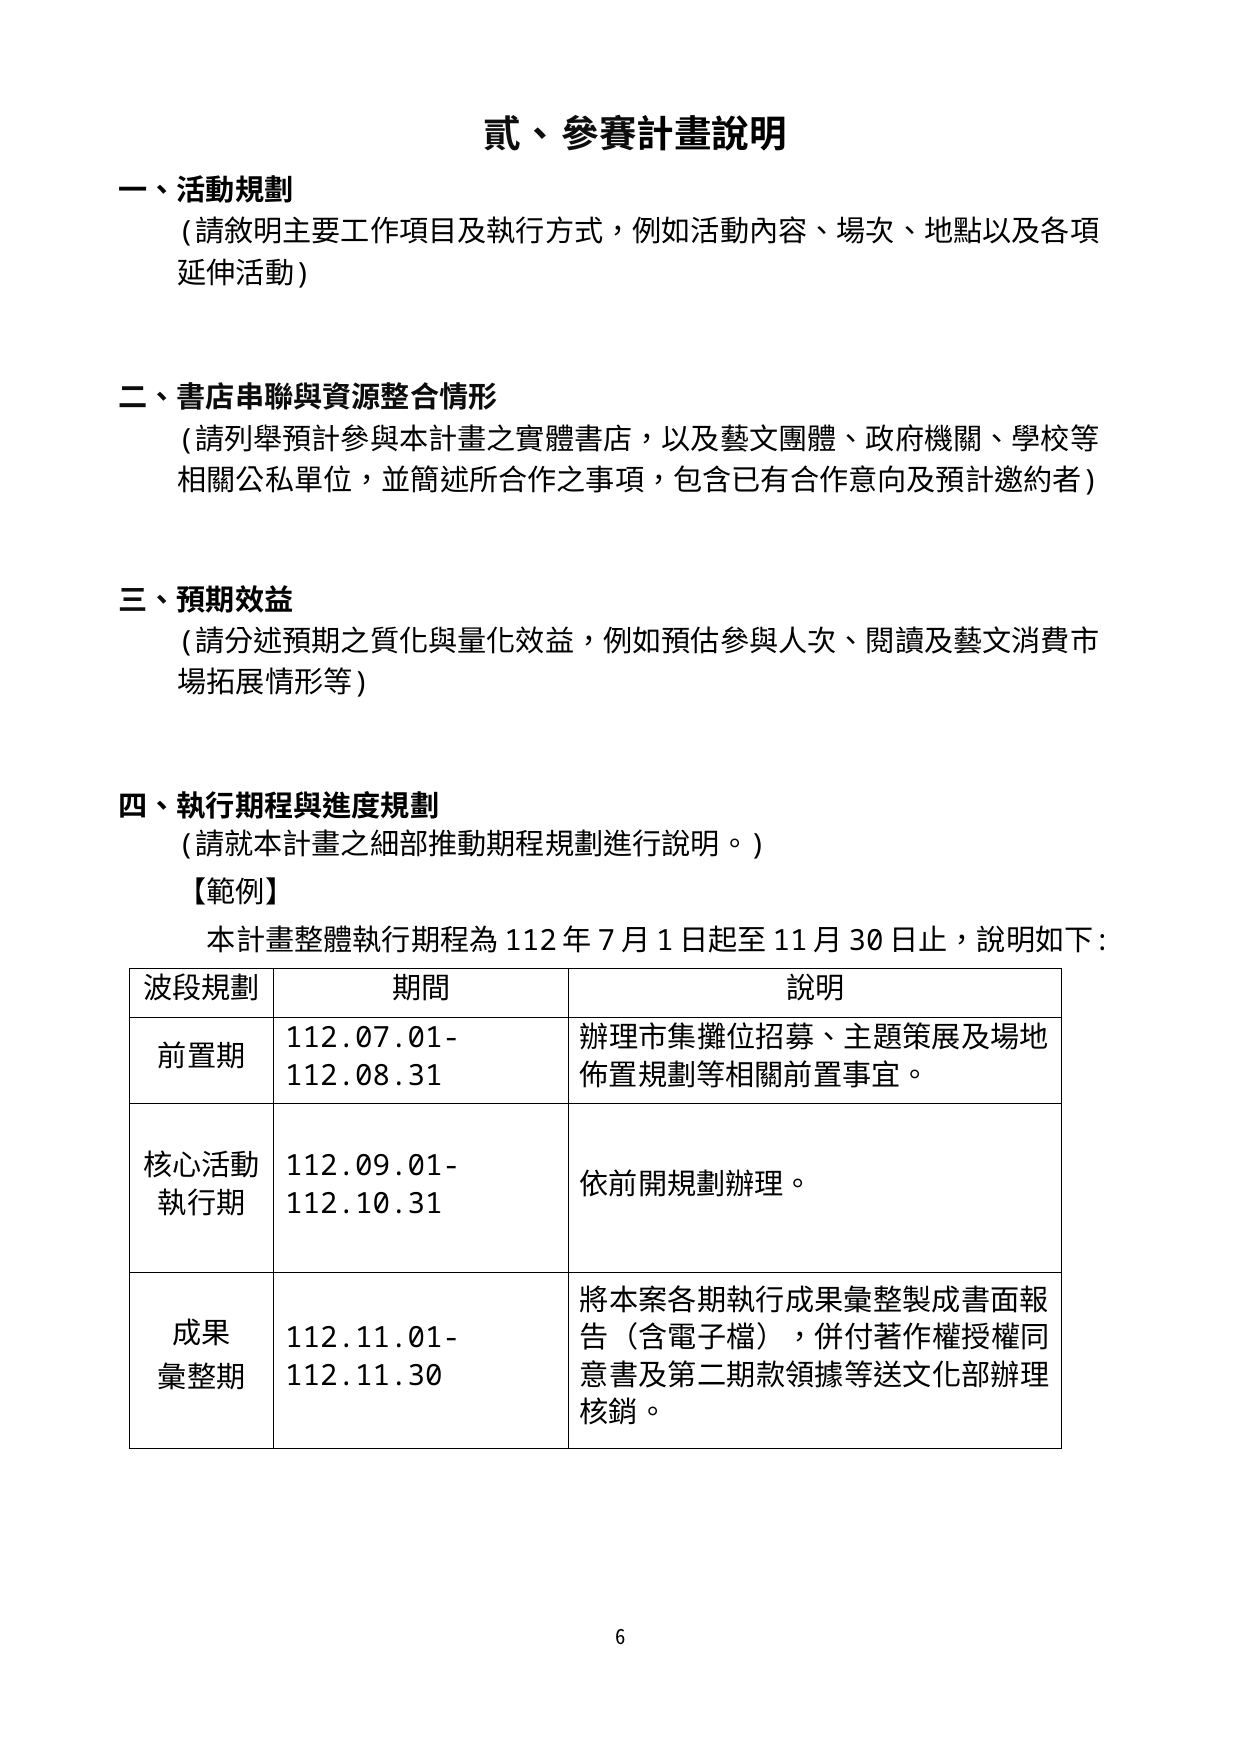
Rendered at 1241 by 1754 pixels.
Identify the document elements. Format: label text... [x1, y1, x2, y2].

table_header 期間 [274, 969, 568, 1017]
table_cell 辦理市集攤位招募、主題策展及場地佈置規劃等相關前置事宜。 [569, 1018, 1061, 1103]
text 【範例】 [177, 872, 1122, 909]
table_cell 依前開規劃辦理。 [569, 1104, 1061, 1272]
list 參賽計畫說明 [148, 104, 1122, 158]
table_cell 核心活動執行期 [130, 1104, 273, 1272]
text (請就本計畫之細部推動期程規劃進行說明。) [177, 824, 1122, 862]
table_header 說明 [569, 969, 1061, 1017]
text 本計畫整體執行期程為112年7月1日起至11月30日止，說明如下: [177, 920, 1122, 957]
text (請列舉預計參與本計畫之實體書店，以及藝文團體、政府機關、學校等相關公私單位，並簡述所合作之事項，包含已有合作意向及預計邀約者) [177, 416, 1122, 499]
text (請敘明主要工作項目及執行方式，例如活動內容、場次、地點以及各項延伸活動) [177, 208, 1122, 292]
table_cell 112.07.01-112.08.31 [274, 1018, 568, 1103]
table_cell 112.11.01-112.11.30 [274, 1273, 568, 1448]
text 一、活動規劃 [118, 169, 1122, 208]
text 二、書店串聯與資源整合情形 [118, 376, 1122, 416]
text (請分述預期之質化與量化效益，例如預估參與人次、閱讀及藝文消費市場拓展情形等) [177, 618, 1122, 701]
text 四、執行期程與進度規劃 [118, 784, 1122, 824]
table_cell 前置期 [130, 1018, 273, 1103]
text 三、預期效益 [118, 578, 1122, 618]
table_cell 112.09.01-112.10.31 [274, 1104, 568, 1272]
table_cell 將本案各期執行成果彙整製成書面報告（含電子檔），併付著作權授權同意書及第二期款領據等送文化部辦理核銷。 [569, 1273, 1061, 1448]
table_header 波段規劃 [130, 969, 273, 1017]
table_cell 成果 彙整期 [130, 1273, 273, 1448]
